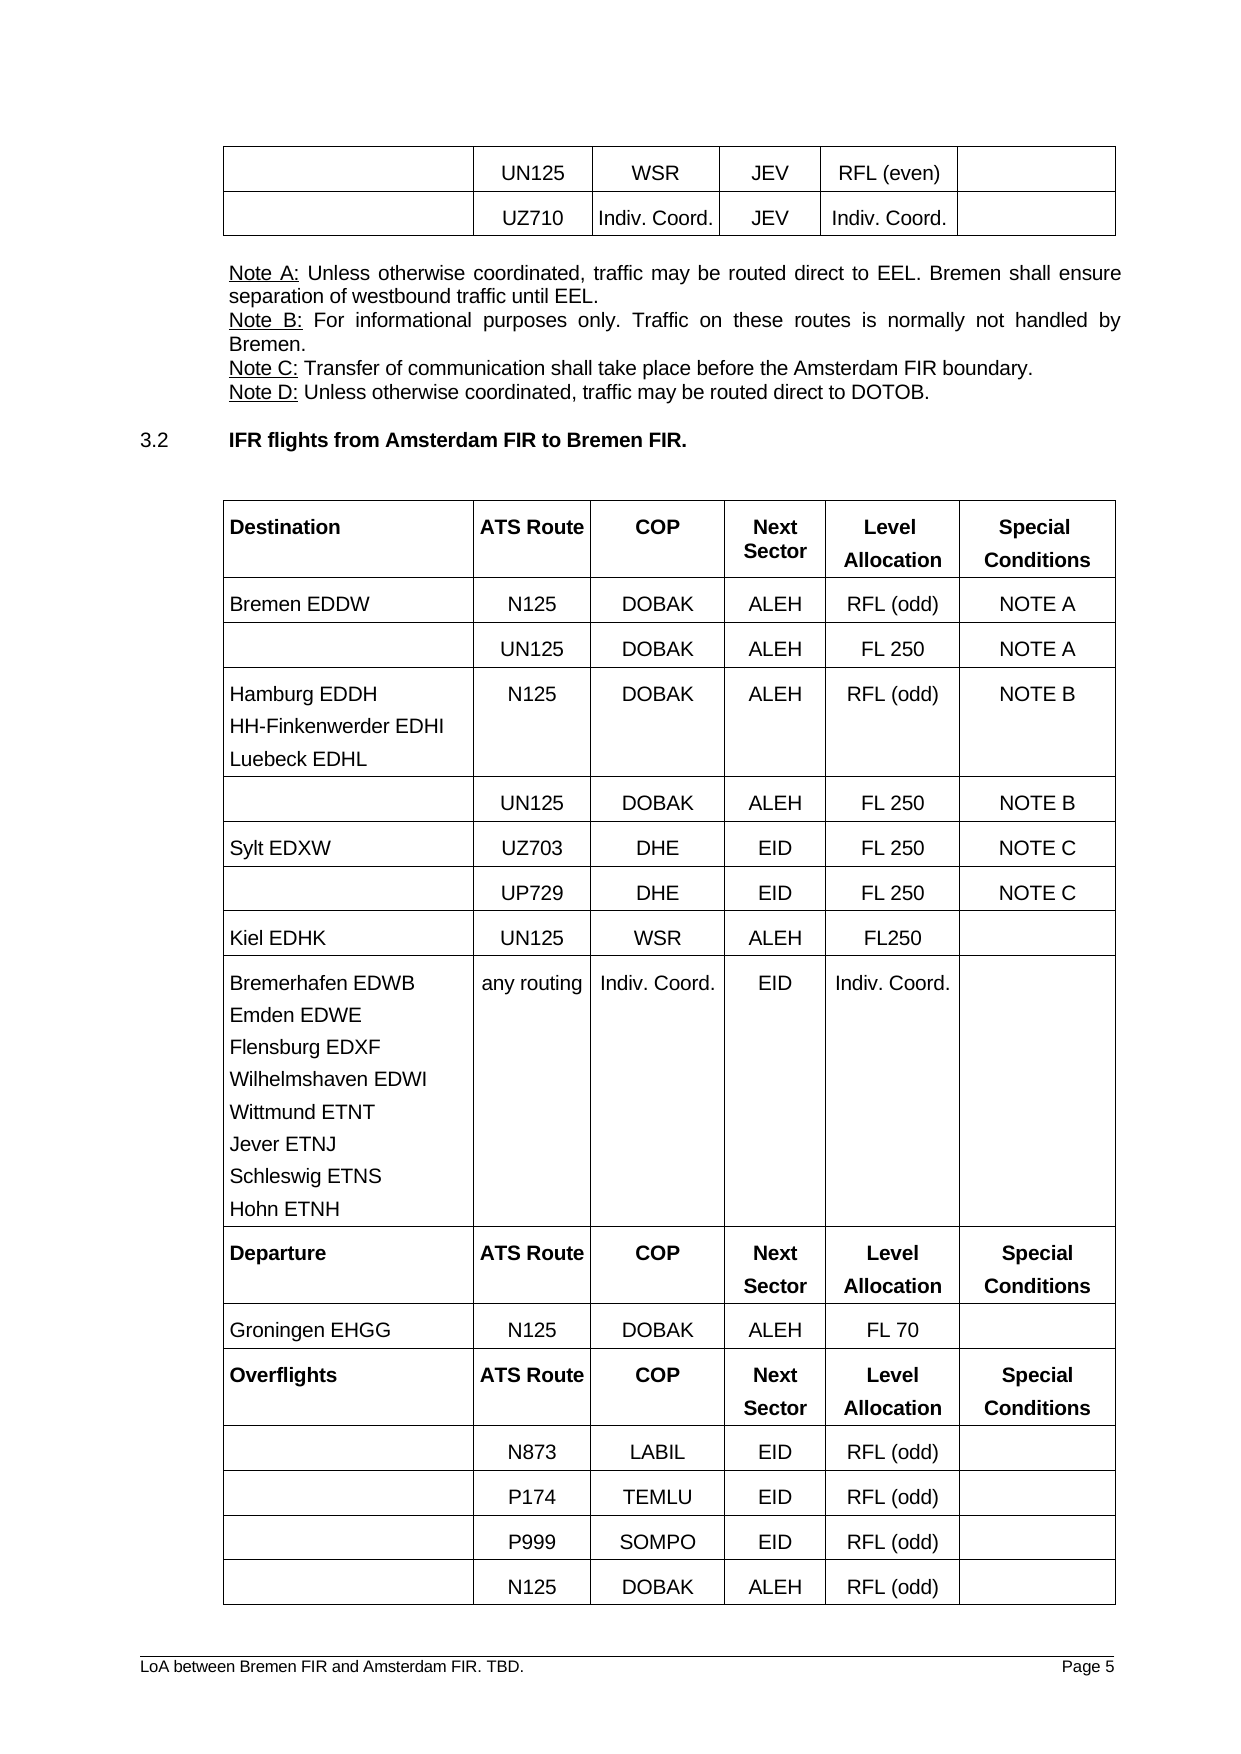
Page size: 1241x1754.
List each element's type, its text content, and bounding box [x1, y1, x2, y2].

table_cell DOBAK [591, 777, 724, 821]
table_cell [224, 777, 473, 821]
table_cell NOTE B [960, 668, 1115, 776]
table_cell FL 250 [826, 623, 959, 667]
table_header ATS Route [474, 501, 590, 577]
table_cell FL 250 [826, 822, 959, 866]
table_cell UN125 [474, 911, 590, 955]
table_cell DOBAK [591, 1304, 724, 1348]
table_cell DOBAK [591, 668, 724, 776]
table_cell FL 70 [826, 1304, 959, 1348]
table_cell ALEH [725, 911, 825, 955]
table_cell TEMLU [591, 1471, 724, 1514]
table_cell UZ710 [474, 192, 592, 235]
table_cell RFL (odd) [826, 1426, 959, 1470]
table_cell Next Sector [725, 1227, 825, 1303]
table_cell EID [725, 1471, 825, 1514]
table_cell N125 [474, 668, 590, 776]
table_cell UN125 [474, 147, 592, 191]
table_cell Sylt EDXW [224, 822, 473, 866]
table_cell FL250 [826, 911, 959, 955]
table_cell EID [725, 867, 825, 910]
table_header Special Conditions [960, 501, 1115, 577]
table_cell EID [725, 1426, 825, 1470]
table_cell ATS Route [474, 1349, 590, 1425]
table_cell NOTE C [960, 867, 1115, 910]
text Note A: Unless otherwise coordinated, traffic may be routed direct to EEL. Bremen shall ensure separation of westbound traffic until EEL. [140, 260, 1122, 308]
table_cell Bremerhafen EDWB Emden EDWE Flensburg EDXF Wilhelmshaven EDWI Wittmund ETNT Jever ETNJ Schleswig ETNS Hohn ETNH [224, 956, 473, 1226]
table_header Level Allocation [826, 501, 959, 577]
table_cell Special Conditions [960, 1349, 1115, 1425]
table_cell RFL (odd) [826, 1471, 959, 1514]
table_cell Indiv. Coord. [591, 956, 724, 1226]
table_cell [224, 1426, 473, 1470]
table_cell UP729 [474, 867, 590, 910]
table_cell P999 [474, 1516, 590, 1559]
table_cell NOTE C [960, 822, 1115, 866]
table_cell DOBAK [591, 1560, 724, 1604]
table_cell NOTE A [960, 578, 1115, 622]
table_cell DOBAK [591, 623, 724, 667]
table_header Next Sector [725, 501, 825, 577]
table_cell N125 [474, 1560, 590, 1604]
table_cell NOTE A [960, 623, 1115, 667]
table_cell RFL (odd) [826, 1560, 959, 1604]
table_cell Overflights [224, 1349, 473, 1425]
table_cell DHE [591, 867, 724, 910]
table_cell ALEH [725, 623, 825, 667]
table_header Destination [224, 501, 473, 577]
table_cell [224, 1471, 473, 1514]
table_cell [224, 623, 473, 667]
table_cell [224, 1516, 473, 1559]
table_cell Bremen EDDW [224, 578, 473, 622]
table_cell P174 [474, 1471, 590, 1514]
table_cell [960, 1471, 1115, 1514]
table_cell Groningen EHGG [224, 1304, 473, 1348]
table_cell ALEH [725, 777, 825, 821]
table_cell FL 250 [826, 777, 959, 821]
table_cell [224, 867, 473, 910]
table_cell ALEH [725, 1560, 825, 1604]
table_cell Indiv. Coord. [821, 192, 957, 235]
text 3.2 IFR flights from Amsterdam FIR to Bremen FIR. [140, 428, 1122, 452]
table_cell DHE [591, 822, 724, 866]
table_cell EID [725, 822, 825, 866]
table_cell EID [725, 1516, 825, 1559]
table_cell JEV [720, 147, 820, 191]
table_cell RFL (odd) [826, 668, 959, 776]
table_cell RFL (odd) [826, 1516, 959, 1559]
table_cell COP [591, 1349, 724, 1425]
table_cell ALEH [725, 1304, 825, 1348]
table_cell COP [591, 1227, 724, 1303]
table_cell Special Conditions [960, 1227, 1115, 1303]
table_cell [224, 192, 473, 235]
table_cell SOMPO [591, 1516, 724, 1559]
table_cell EID [725, 956, 825, 1226]
table_cell NOTE B [960, 777, 1115, 821]
text Note C: Transfer of communication shall take place before the Amsterdam FIR boundary. [140, 356, 1122, 380]
table_cell ALEH [725, 578, 825, 622]
table_cell [960, 1304, 1115, 1348]
table_cell UZ703 [474, 822, 590, 866]
table_cell ALEH [725, 668, 825, 776]
table_cell Kiel EDHK [224, 911, 473, 955]
table_cell DOBAK [591, 578, 724, 622]
table_cell [960, 1426, 1115, 1470]
table_cell LABIL [591, 1426, 724, 1470]
table_cell Departure [224, 1227, 473, 1303]
table_cell Hamburg EDDH HH-Finkenwerder EDHI Luebeck EDHL [224, 668, 473, 776]
table_cell Level Allocation [826, 1227, 959, 1303]
text Note D: Unless otherwise coordinated, traffic may be routed direct to DOTOB. [140, 380, 1122, 404]
table_cell RFL (even) [821, 147, 957, 191]
table_cell [958, 147, 1115, 191]
table_cell FL 250 [826, 867, 959, 910]
table_cell WSR [593, 147, 719, 191]
table_cell [960, 911, 1115, 955]
table_cell UN125 [474, 623, 590, 667]
table_cell JEV [720, 192, 820, 235]
table_cell [958, 192, 1115, 235]
table_cell [960, 1516, 1115, 1559]
table_cell [224, 147, 473, 191]
table_cell Indiv. Coord. [593, 192, 719, 235]
table_cell [960, 956, 1115, 1226]
table_cell [960, 1560, 1115, 1604]
table_cell UN125 [474, 777, 590, 821]
table_cell N873 [474, 1426, 590, 1470]
text Note B: For informational purposes only. Traffic on these routes is normally not handled by Bremen. [140, 308, 1122, 356]
table_cell Indiv. Coord. [826, 956, 959, 1226]
table_cell N125 [474, 578, 590, 622]
table_cell any routing [474, 956, 590, 1226]
table_header COP [591, 501, 724, 577]
table_cell Level Allocation [826, 1349, 959, 1425]
table_cell N125 [474, 1304, 590, 1348]
table_cell RFL (odd) [826, 578, 959, 622]
table_cell ATS Route [474, 1227, 590, 1303]
table_cell Next Sector [725, 1349, 825, 1425]
table_cell WSR [591, 911, 724, 955]
table_cell [224, 1560, 473, 1604]
